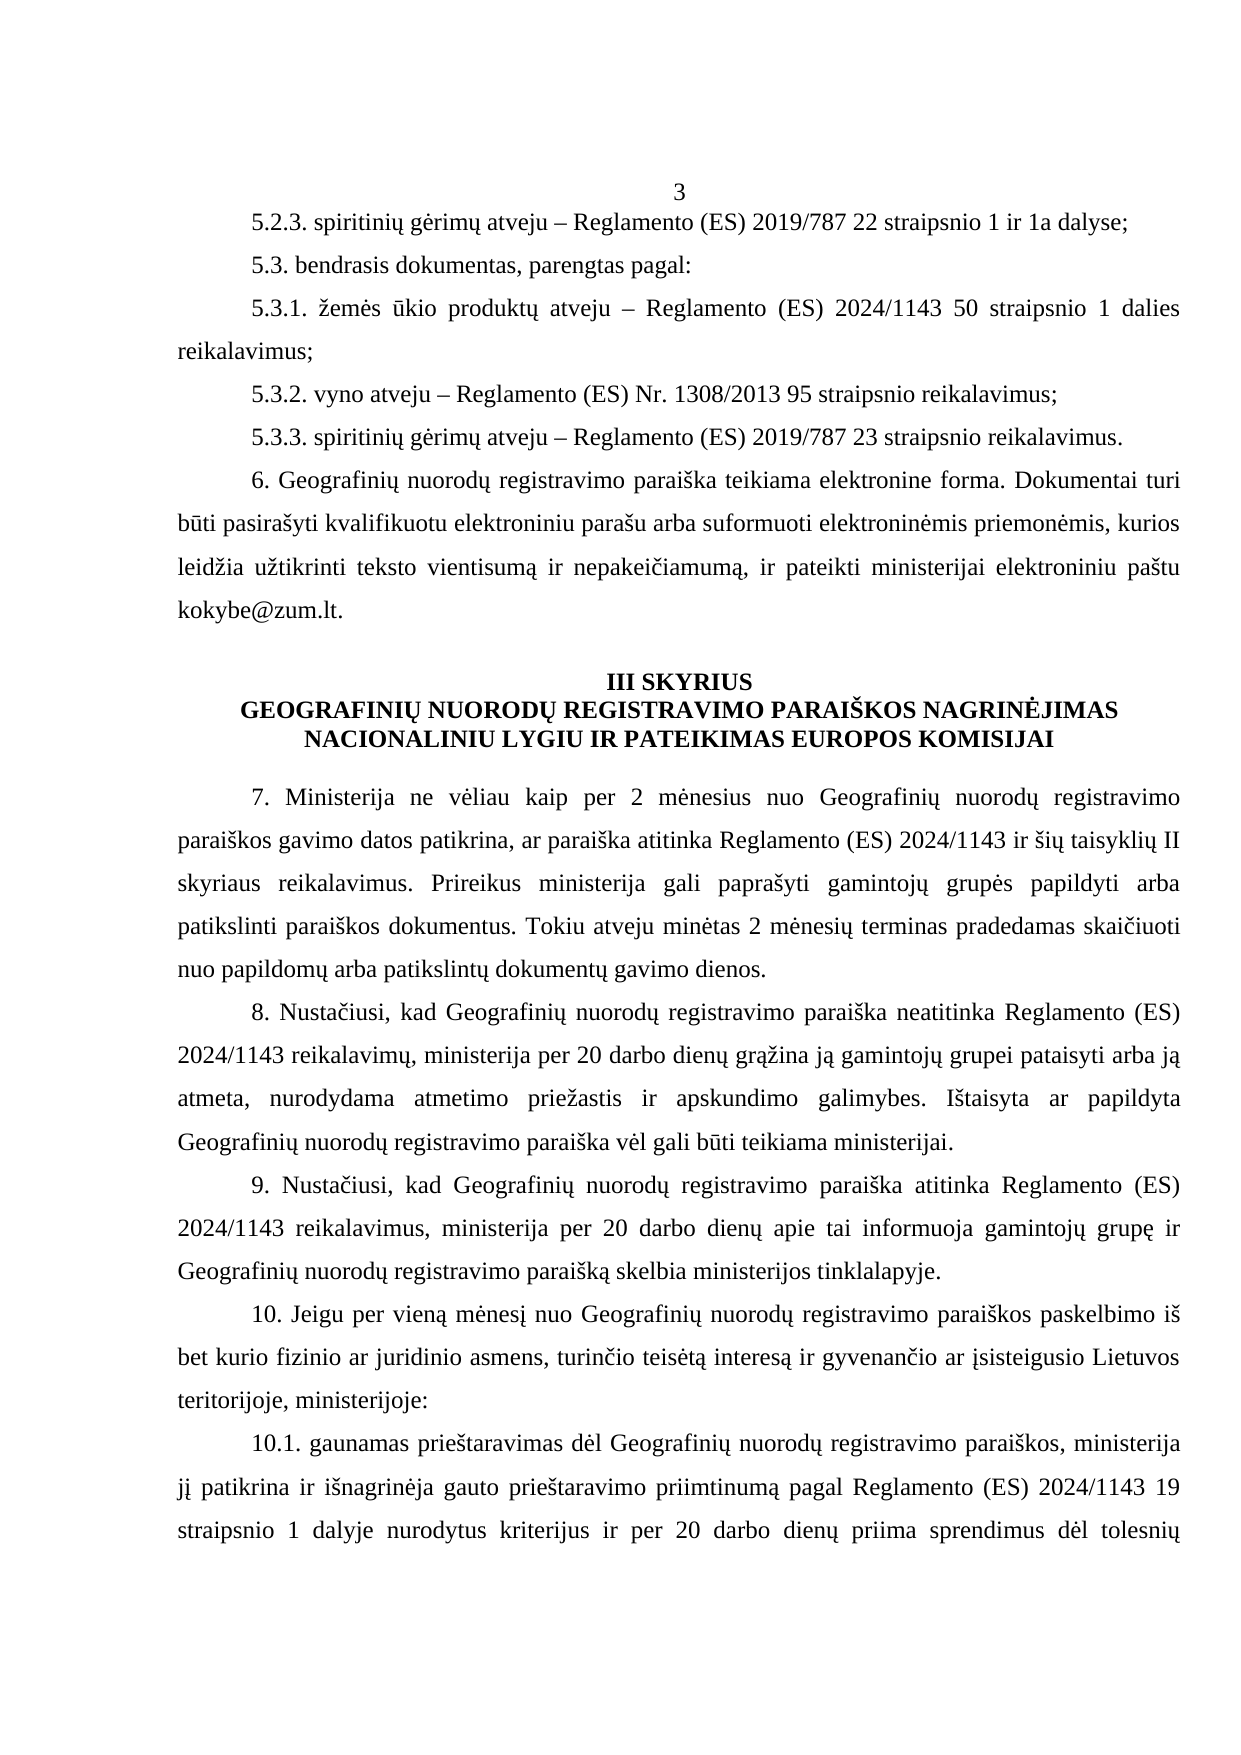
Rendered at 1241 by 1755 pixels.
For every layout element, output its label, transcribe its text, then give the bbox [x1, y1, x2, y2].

text 10.1. gaunamas prieštaravimas dėl Geografinių nuorodų registravimo paraiškos, ministerija jį patikrina ir išnagrinėja gauto prieštaravimo priimtinumą pagal Reglamento (ES) 2024/1143 19 straipsnio 1 dalyje nurodytus kriterijus ir per 20 darbo dienų priima sprendimus dėl tolesnių [177, 1428, 1181, 1543]
text 5.3.2. vyno atveju – Reglamento (ES) Nr. 1308/2013 95 straipsnio reikalavimus; [177, 379, 1181, 408]
text 5.2.3. spiritinių gėrimų atveju – Reglamento (ES) 2019/787 22 straipsnio 1 ir 1a dalyse; [177, 207, 1181, 235]
text 10. Jeigu per vieną mėnesį nuo Geografinių nuorodų registravimo paraiškos paskelbimo iš bet kurio fizinio ar juridinio asmens, turinčio teisėtą interesą ir gyvenančio ar įsisteigusio Lietuvos teritorijoje, ministerijoje: [177, 1299, 1181, 1414]
text 5.3.1. žemės ūkio produktų atveju – Reglamento (ES) 2024/1143 50 straipsnio 1 dalies reikalavimus; [177, 293, 1181, 365]
text 5.3. bendrasis dokumentas, parengtas pagal: [177, 250, 1181, 278]
text 6. Geografinių nuorodų registravimo paraiška teikiama elektronine forma. Dokumentai turi būti pasirašyti kvalifikuotu elektroniniu parašu arba suformuoti elektroninėmis priemonėmis, kurios leidžia užtikrinti teksto vientisumą ir nepakeičiamumą, ir pateikti ministerijai elektroniniu paštu kokybe@zum.lt. [177, 465, 1181, 623]
text III SKYRIUS [177, 667, 1181, 695]
text 7. Ministerija ne vėliau kaip per 2 mėnesius nuo Geografinių nuorodų registravimo paraiškos gavimo datos patikrina, ar paraiška atitinka Reglamento (ES) 2024/1143 ir šių taisyklių II skyriaus reikalavimus. Prireikus ministerija gali paprašyti gamintojų grupės papildyti arba patikslinti paraiškos dokumentus. Tokiu atveju minėtas 2 mėnesių terminas pradedamas skaičiuoti nuo papildomų arba patikslintų dokumentų gavimo dienos. [177, 782, 1181, 983]
text 9. Nustačiusi, kad Geografinių nuorodų registravimo paraiška atitinka Reglamento (ES) 2024/1143 reikalavimus, ministerija per 20 darbo dienų apie tai informuoja gamintojų grupę ir Geografinių nuorodų registravimo paraišką skelbia ministerijos tinklalapyje. [177, 1170, 1181, 1285]
text 8. Nustačiusi, kad Geografinių nuorodų registravimo paraiška neatitinka Reglamento (ES) 2024/1143 reikalavimų, ministerija per 20 darbo dienų grąžina ją gamintojų grupei pataisyti arba ją atmeta, nurodydama atmetimo priežastis ir apskundimo galimybes. Ištaisyta ar papildyta Geografinių nuorodų registravimo paraiška vėl gali būti teikiama ministerijai. [177, 997, 1181, 1155]
text 5.3.3. spiritinių gėrimų atveju – Reglamento (ES) 2019/787 23 straipsnio reikalavimus. [177, 422, 1181, 451]
text GEOGRAFINIŲ NUORODŲ registravimo PARAIŠKOS NAGRINĖJIMAS NACIONALINIU LYGIU IR PATEIKIMAS EUROPOS KOMISIJAI [177, 695, 1181, 753]
